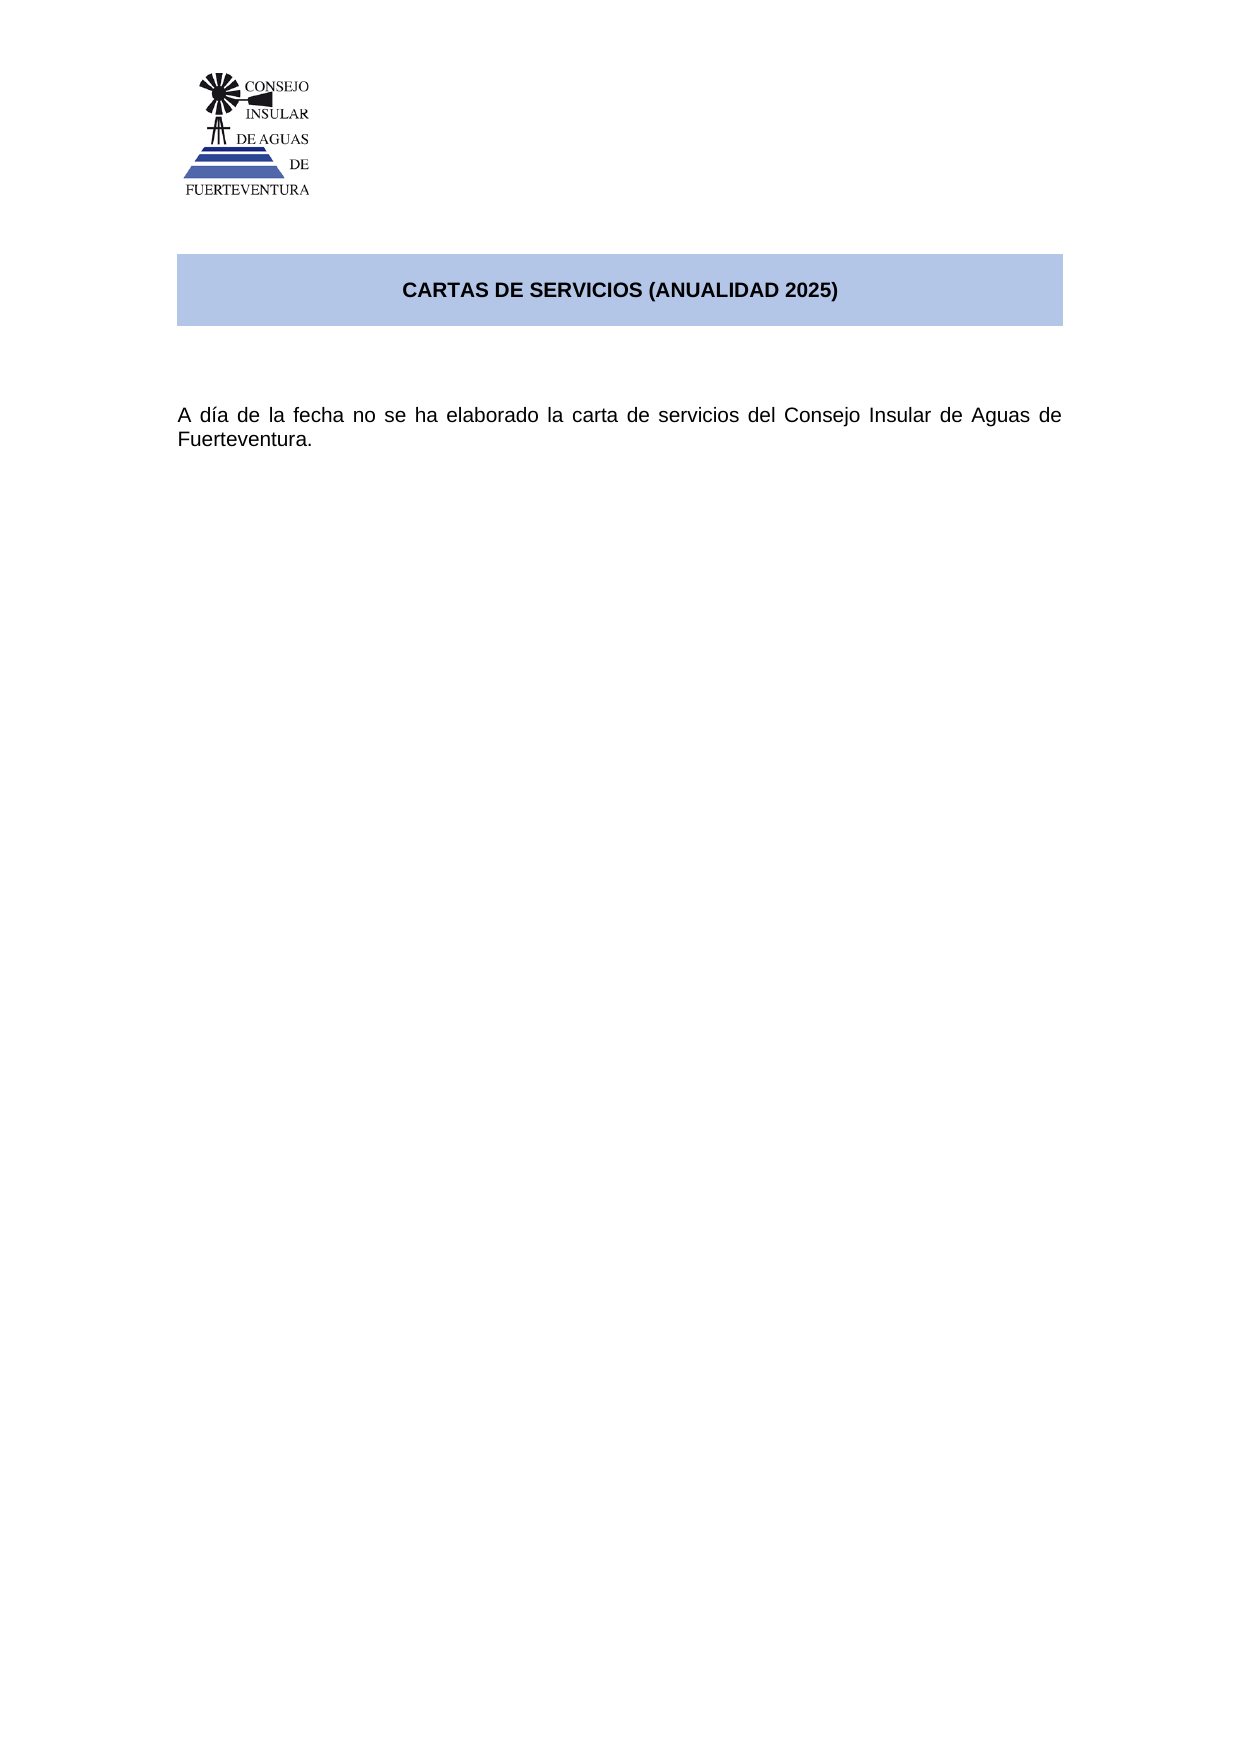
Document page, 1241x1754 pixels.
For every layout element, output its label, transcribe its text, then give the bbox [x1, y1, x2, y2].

text CARTAS DE SERVICIOS (ANUALIDAD 2025) [177, 278, 1063, 302]
text A día de la fecha no se ha elaborado la carta de servicios del Consejo Insular de Aguas de Fuerteventura. [177, 403, 1063, 451]
